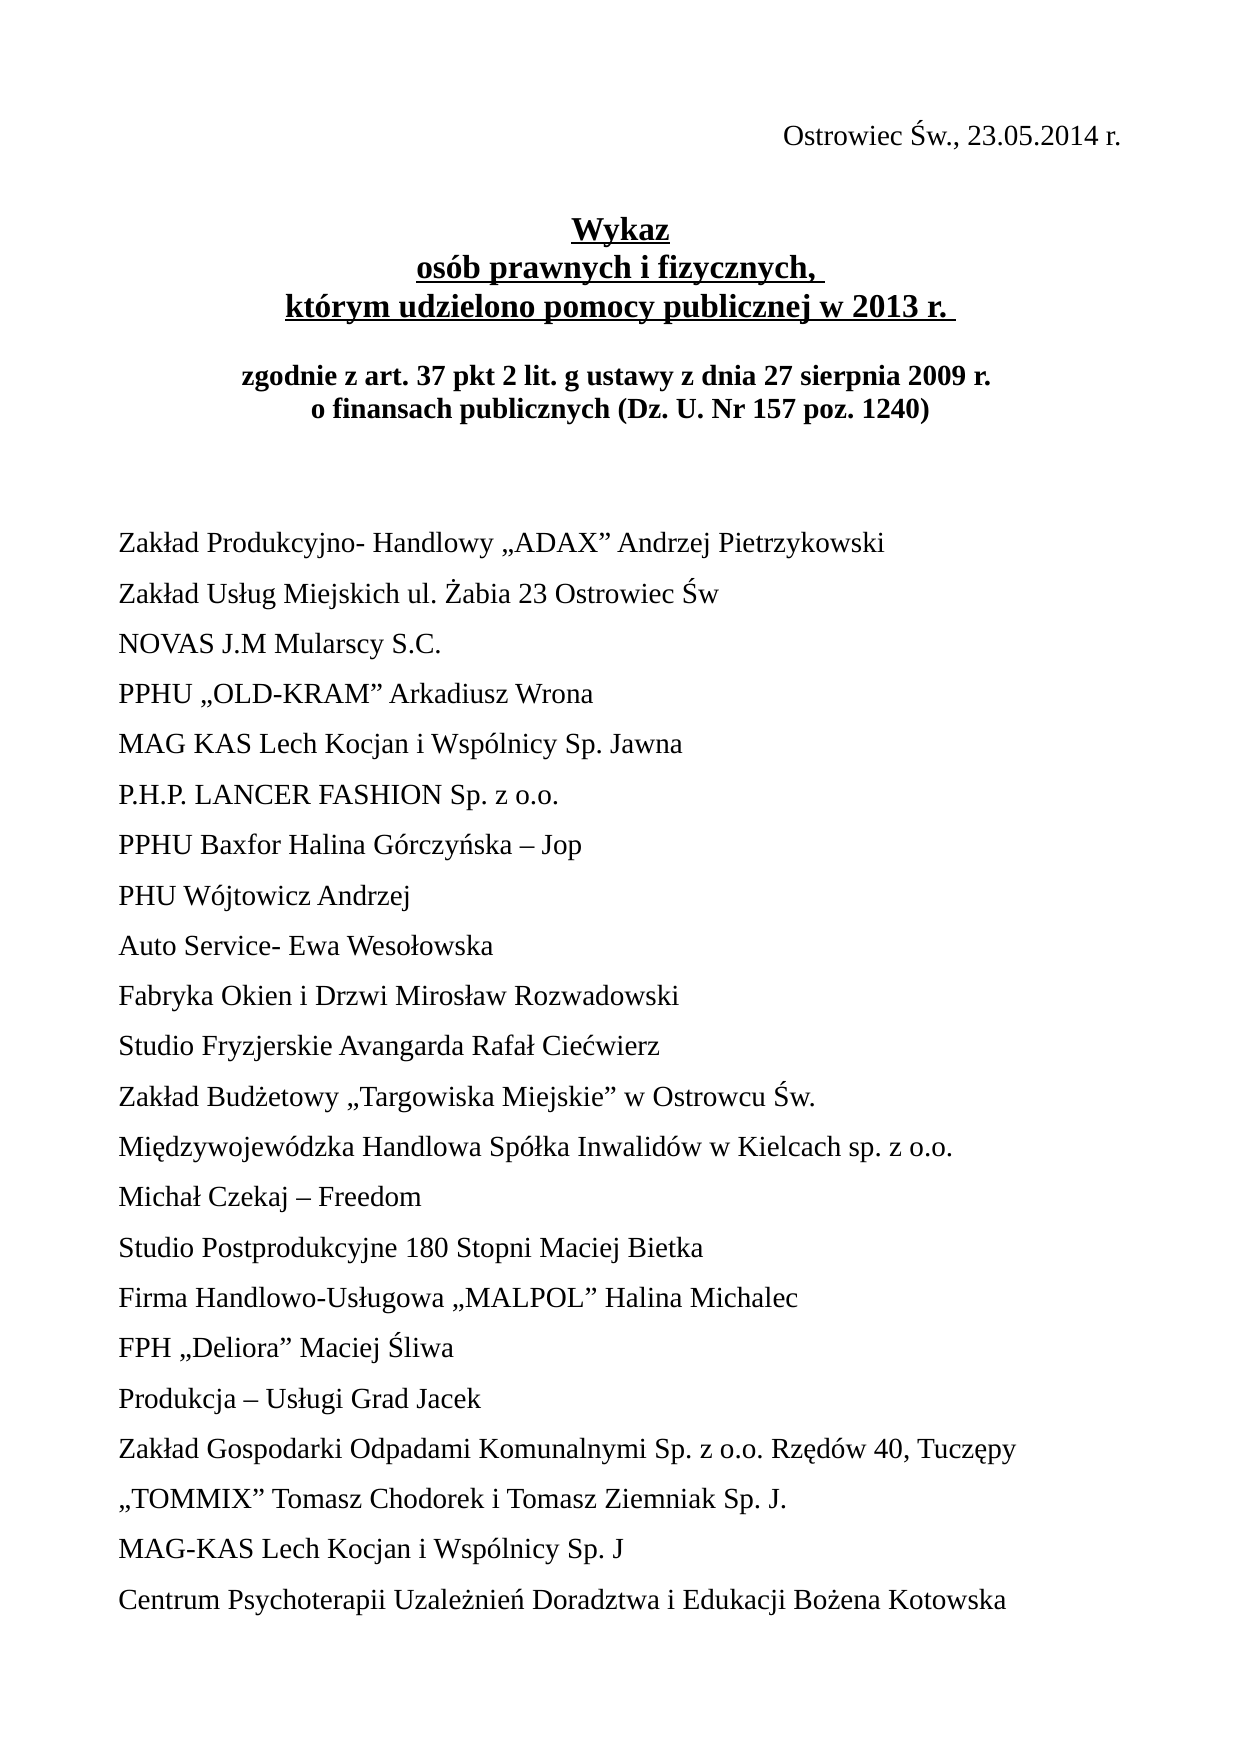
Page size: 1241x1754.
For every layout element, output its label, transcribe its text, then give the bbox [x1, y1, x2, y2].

text Zakład Usług Miejskich ul. Żabia 23 Ostrowiec Św [118, 576, 1122, 609]
text MAG-KAS Lech Kocjan i Wspólnicy Sp. J [118, 1532, 1122, 1565]
text osób prawnych i fizycznych, [118, 247, 1122, 286]
text NOVAS J.M Mularscy S.C. [118, 626, 1122, 659]
text Studio Fryzjerskie Avangarda Rafał Ciećwierz [118, 1028, 1122, 1062]
text zgodnie z art. 37 pkt 2 lit. g ustawy z dnia 27 sierpnia 2009 r. [118, 358, 1122, 391]
text Firma Handlowo-Usługowa „MALPOL” Halina Michalec [118, 1280, 1122, 1314]
text Michał Czekaj – Freedom [118, 1179, 1122, 1213]
text Centrum Psychoterapii Uzależnień Doradztwa i Edukacji Bożena Kotowska [118, 1582, 1122, 1616]
text Zakład Produkcyjno- Handlowy „ADAX” Andrzej Pietrzykowski [118, 525, 1122, 559]
text Międzywojewódzka Handlowa Spółka Inwalidów w Kielcach sp. z o.o. [118, 1129, 1122, 1163]
text P.H.P. LANCER FASHION Sp. z o.o. [118, 777, 1122, 811]
text Fabryka Okien i Drzwi Mirosław Rozwadowski [118, 978, 1122, 1012]
text Produkcja – Usługi Grad Jacek [118, 1381, 1122, 1414]
text Zakład Budżetowy „Targowiska Miejskie” w Ostrowcu Św. [118, 1079, 1122, 1112]
text Zakład Gospodarki Odpadami Komunalnymi Sp. z o.o. Rzędów 40, Tuczępy [118, 1431, 1122, 1464]
text PHU Wójtowicz Andrzej [118, 878, 1122, 911]
text o finansach publicznych (Dz. U. Nr 157 poz. 1240) [118, 391, 1122, 425]
text którym udzielono pomocy publicznej w 2013 r. [118, 286, 1122, 324]
text PPHU Baxfor Halina Górczyńska – Jop [118, 827, 1122, 861]
text MAG KAS Lech Kocjan i Wspólnicy Sp. Jawna [118, 727, 1122, 760]
text Auto Service- Ewa Wesołowska [118, 928, 1122, 961]
text „TOMMIX” Tomasz Chodorek i Tomasz Ziemniak Sp. J. [118, 1481, 1122, 1515]
text Studio Postprodukcyjne 180 Stopni Maciej Bietka [118, 1230, 1122, 1263]
text PPHU „OLD-KRAM” Arkadiusz Wrona [118, 676, 1122, 710]
text Wykaz [118, 209, 1122, 247]
text Ostrowiec Św., 23.05.2014 r. [118, 118, 1122, 152]
text FPH „Deliora” Maciej Śliwa [118, 1330, 1122, 1364]
